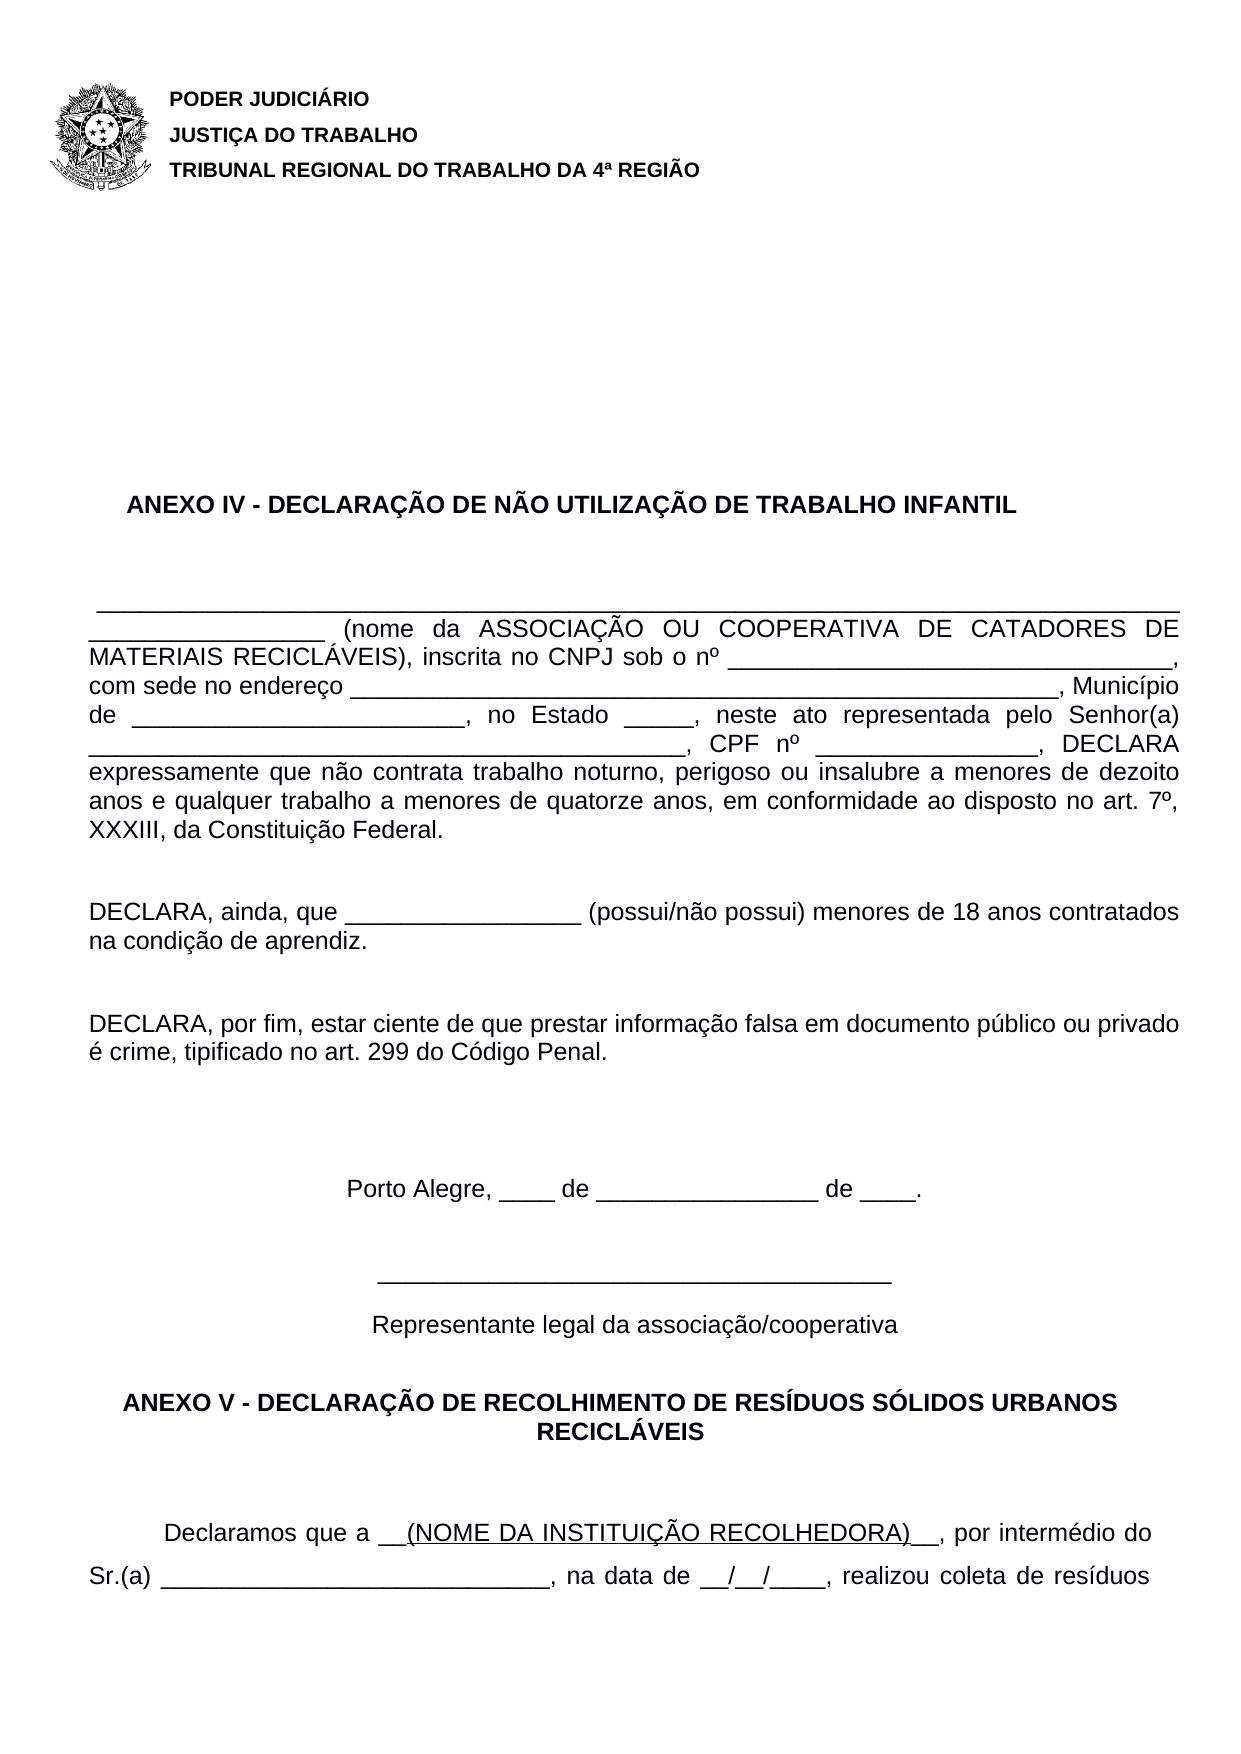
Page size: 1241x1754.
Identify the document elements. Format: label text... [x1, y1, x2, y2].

picture [50, 82, 152, 191]
text Porto Alegre, ____ de ________________ de ____. [88, 1173, 1181, 1202]
text Representante legal da associação/cooperativa [88, 1310, 1181, 1338]
text DECLARA, por fim, estar ciente de que prestar informação falsa em documento público ou privado é crime, tipificado no art. 299 do Código Penal. [88, 980, 1181, 1066]
text ANEXO IV - DECLARAÇÃO DE NÃO UTILIZAÇÃO DE TRABALHO INFANTIL [126, 490, 1181, 518]
text Declaramos que a __(NOME DA INSTITUIÇÃO RECOLHEDORA)__, por intermédio do Sr.(a) ____________________________, na data de __/__/____, realizou coleta de resíduos [88, 1517, 1152, 1589]
text _____________________________________ [88, 1227, 1181, 1285]
text DECLARA, ainda, que _________________ (possui/não possui) menores de 18 anos contratados na condição de aprendiz. [88, 868, 1181, 955]
text _______________________________________________________________________________________________ (nome da ASSOCIAÇÃO OU COOPERATIVA DE CATADORES DE MATERIAIS RECICLÁVEIS), inscrita no CNPJ sob o nº ________________________________, com sede no endereço ___________________________________________________, Município de ________________________, no Estado _____, neste ato representada pelo Senhor(a) ___________________________________________, CPF nº ________________, DECLARA expressamente que não contrata trabalho noturno, perigoso ou insalubre a menores de dezoito anos e qualquer trabalho a menores de quatorze anos, em conformidade ao disposto no art. 7º, XXXIII, da Constituição Federal. [88, 585, 1181, 843]
text ANEXO V - DECLARAÇÃO DE RECOLHIMENTO DE RESÍDUOS SÓLIDOS URBANOS RECICLÁVEIS [88, 1388, 1152, 1446]
